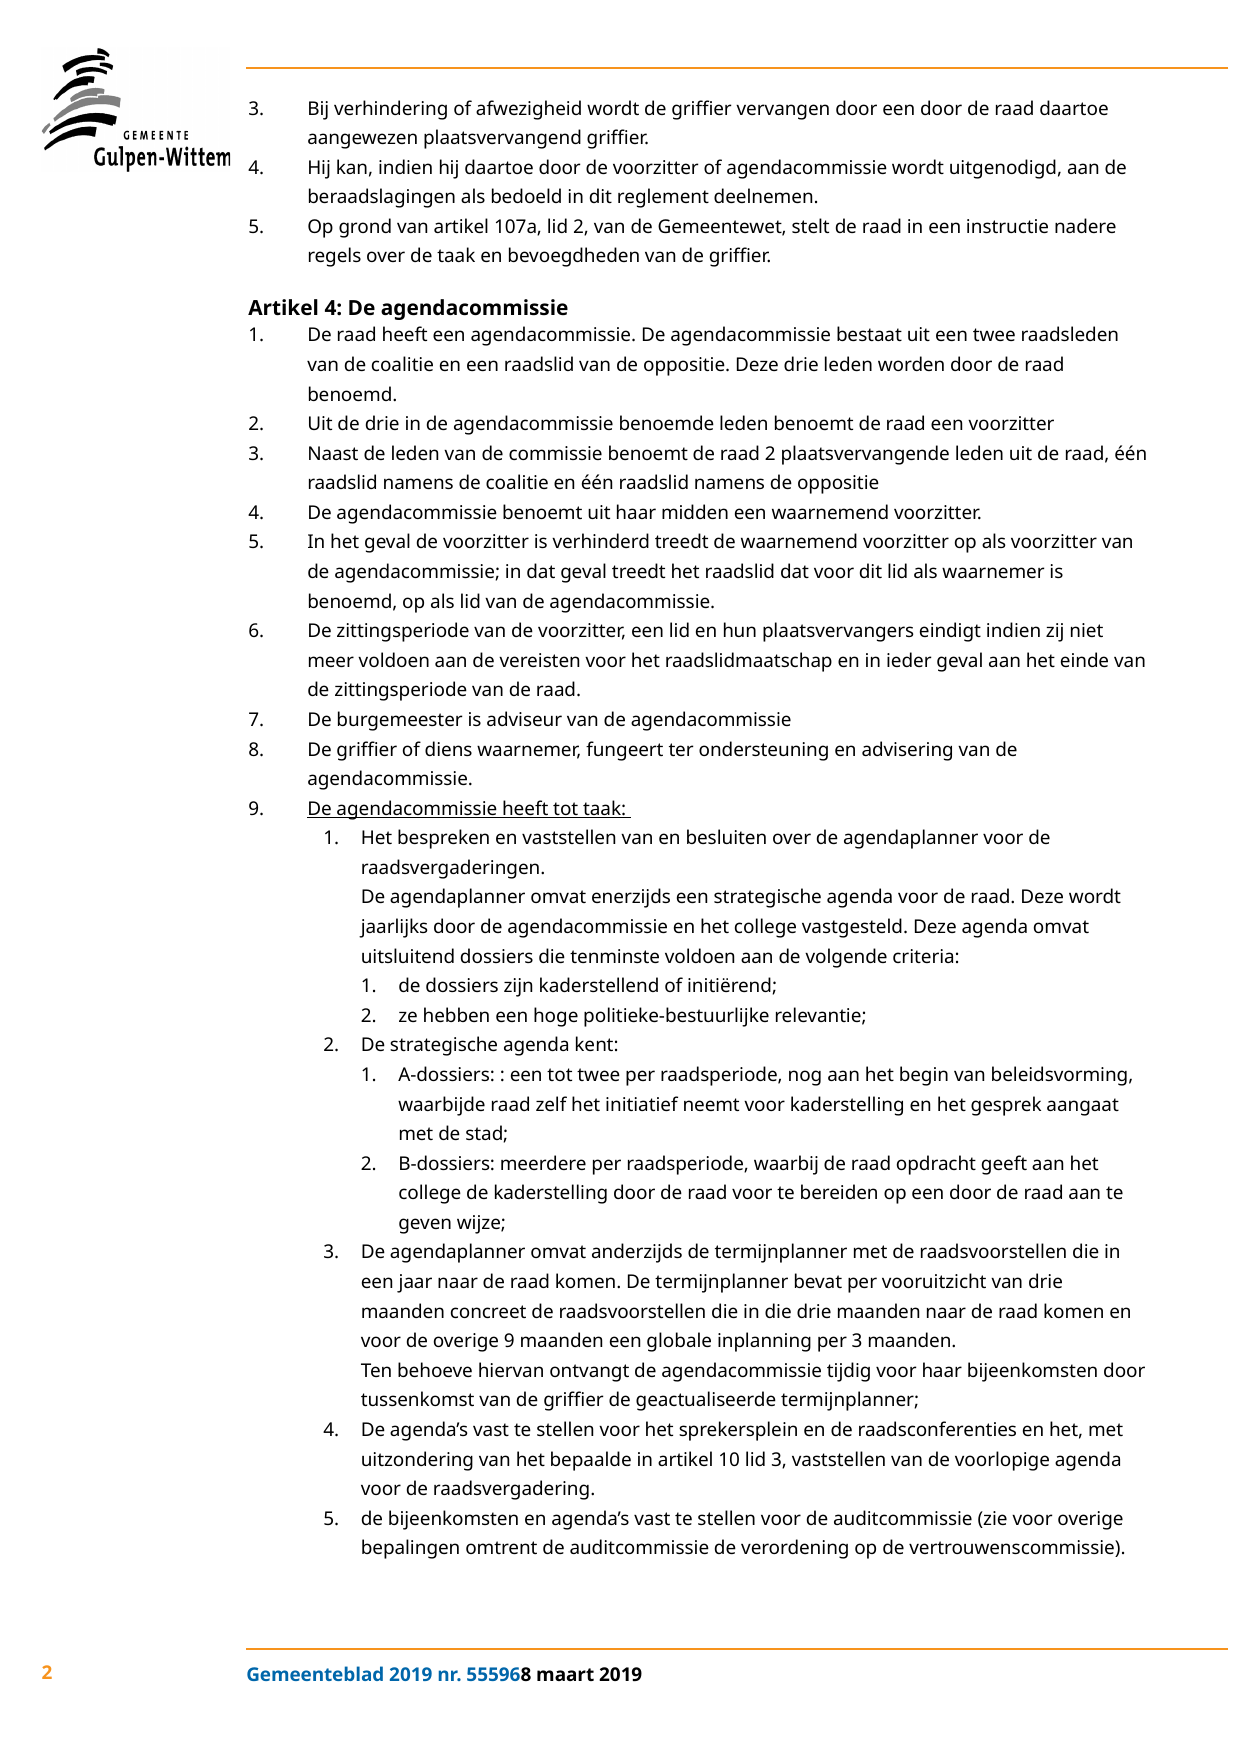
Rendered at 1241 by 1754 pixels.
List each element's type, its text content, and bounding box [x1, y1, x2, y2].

text Artikel 4: De agendacommissie [248, 293, 1152, 322]
picture [41, 47, 231, 172]
list De agenda’s vast te stellen voor het sprekersplein en de raadsconferenties en het, met uitzondering van het bepaalde in artikel 10 lid 3, vaststellen van de voorlopige agenda voor de raadsvergadering. [323, 1416, 1152, 1501]
list A-dossiers: : een tot twee per raadsperiode, nog aan het begin van beleidsvorming, waarbijde raad zelf het initiatief neemt voor kaderstelling en het gesprek aangaat met de stad; [361, 1061, 1152, 1146]
list De griffier of diens waarnemer, fungeert ter ondersteuning en advisering van de agendacommissie. [248, 736, 1152, 791]
list ze hebben een hoge politieke-bestuurlijke relevantie; [361, 1002, 1152, 1028]
list De raad heeft een agendacommissie. De agendacommissie bestaat uit een twee raadsleden van de coalitie en een raadslid van de oppositie. Deze drie leden worden door de raad benoemd. [248, 322, 1152, 406]
list In het geval de voorzitter is verhinderd treedt de waarnemend voorzitter op als voorzitter van de agendacommissie; in dat geval treedt het raadslid dat voor dit lid als waarnemer is benoemd, op als lid van de agendacommissie. [248, 529, 1152, 613]
list De strategische agenda kent: [323, 1032, 1152, 1057]
list De zittingsperiode van de voorzitter, een lid en hun plaatsvervangers eindigt indien zij niet meer voldoen aan de vereisten voor het raadslidmaatschap en in ieder geval aan het einde van de zittingsperiode van de raad. [248, 617, 1152, 702]
list Bij verhindering of afwezigheid wordt de griffier vervangen door een door de raad daartoe aangewezen plaatsvervangend griffier. [248, 95, 1152, 150]
list de dossiers zijn kaderstellend of initiërend; [361, 972, 1152, 998]
list Uit de drie in de agendacommissie benoemde leden benoemt de raad een voorzitter [248, 410, 1152, 436]
list De agendaplanner omvat anderzijds de termijnplanner met de raadsvoorstellen die in een jaar naar de raad komen. De termijnplanner bevat per vooruitzicht van drie maanden concreet de raadsvoorstellen die in die drie maanden naar de raad komen en voor de overige 9 maanden een globale inplanning per 3 maanden. [323, 1239, 1152, 1353]
list De agendaplanner omvat enerzijds een strategische agenda voor de raad. Deze wordt jaarlijks door de agendacommissie en het college vastgesteld. Deze agenda omvat uitsluitend dossiers die tenminste voldoen aan de volgende criteria: [323, 884, 1152, 968]
list Ten behoeve hiervan ontvangt de agendacommissie tijdig voor haar bijeenkomsten door tussenkomst van de griffier de geactualiseerde termijnplanner; [323, 1357, 1152, 1412]
list De agendacommissie benoemt uit haar midden een waarnemend voorzitter. [248, 499, 1152, 525]
list de bijeenkomsten en agenda’s vast te stellen voor de auditcommissie (zie voor overige bepalingen omtrent de auditcommissie de verordening op de vertrouwenscommissie). [323, 1505, 1152, 1560]
list Op grond van artikel 107a, lid 2, van de Gemeentewet, stelt de raad in een instructie nadere regels over de taak en bevoegdheden van de griffier. [248, 213, 1152, 268]
list De agendacommissie heeft tot taak: [248, 795, 1152, 821]
list Het bespreken en vaststellen van en besluiten over de agendaplanner voor de raadsvergaderingen. [323, 824, 1152, 880]
list Hij kan, indien hij daartoe door de voorzitter of agendacommissie wordt uitgenodigd, aan de beraadslagingen als bedoeld in dit reglement deelnemen. [248, 154, 1152, 209]
list Naast de leden van de commissie benoemt de raad 2 plaatsvervangende leden uit de raad, één raadslid namens de coalitie en één raadslid namens de oppositie [248, 440, 1152, 495]
list B-dossiers: meerdere per raadsperiode, waarbij de raad opdracht geeft aan het college de kaderstelling door de raad voor te bereiden op een door de raad aan te geven wijze; [361, 1150, 1152, 1235]
list De burgemeester is adviseur van de agendacommissie [248, 706, 1152, 732]
